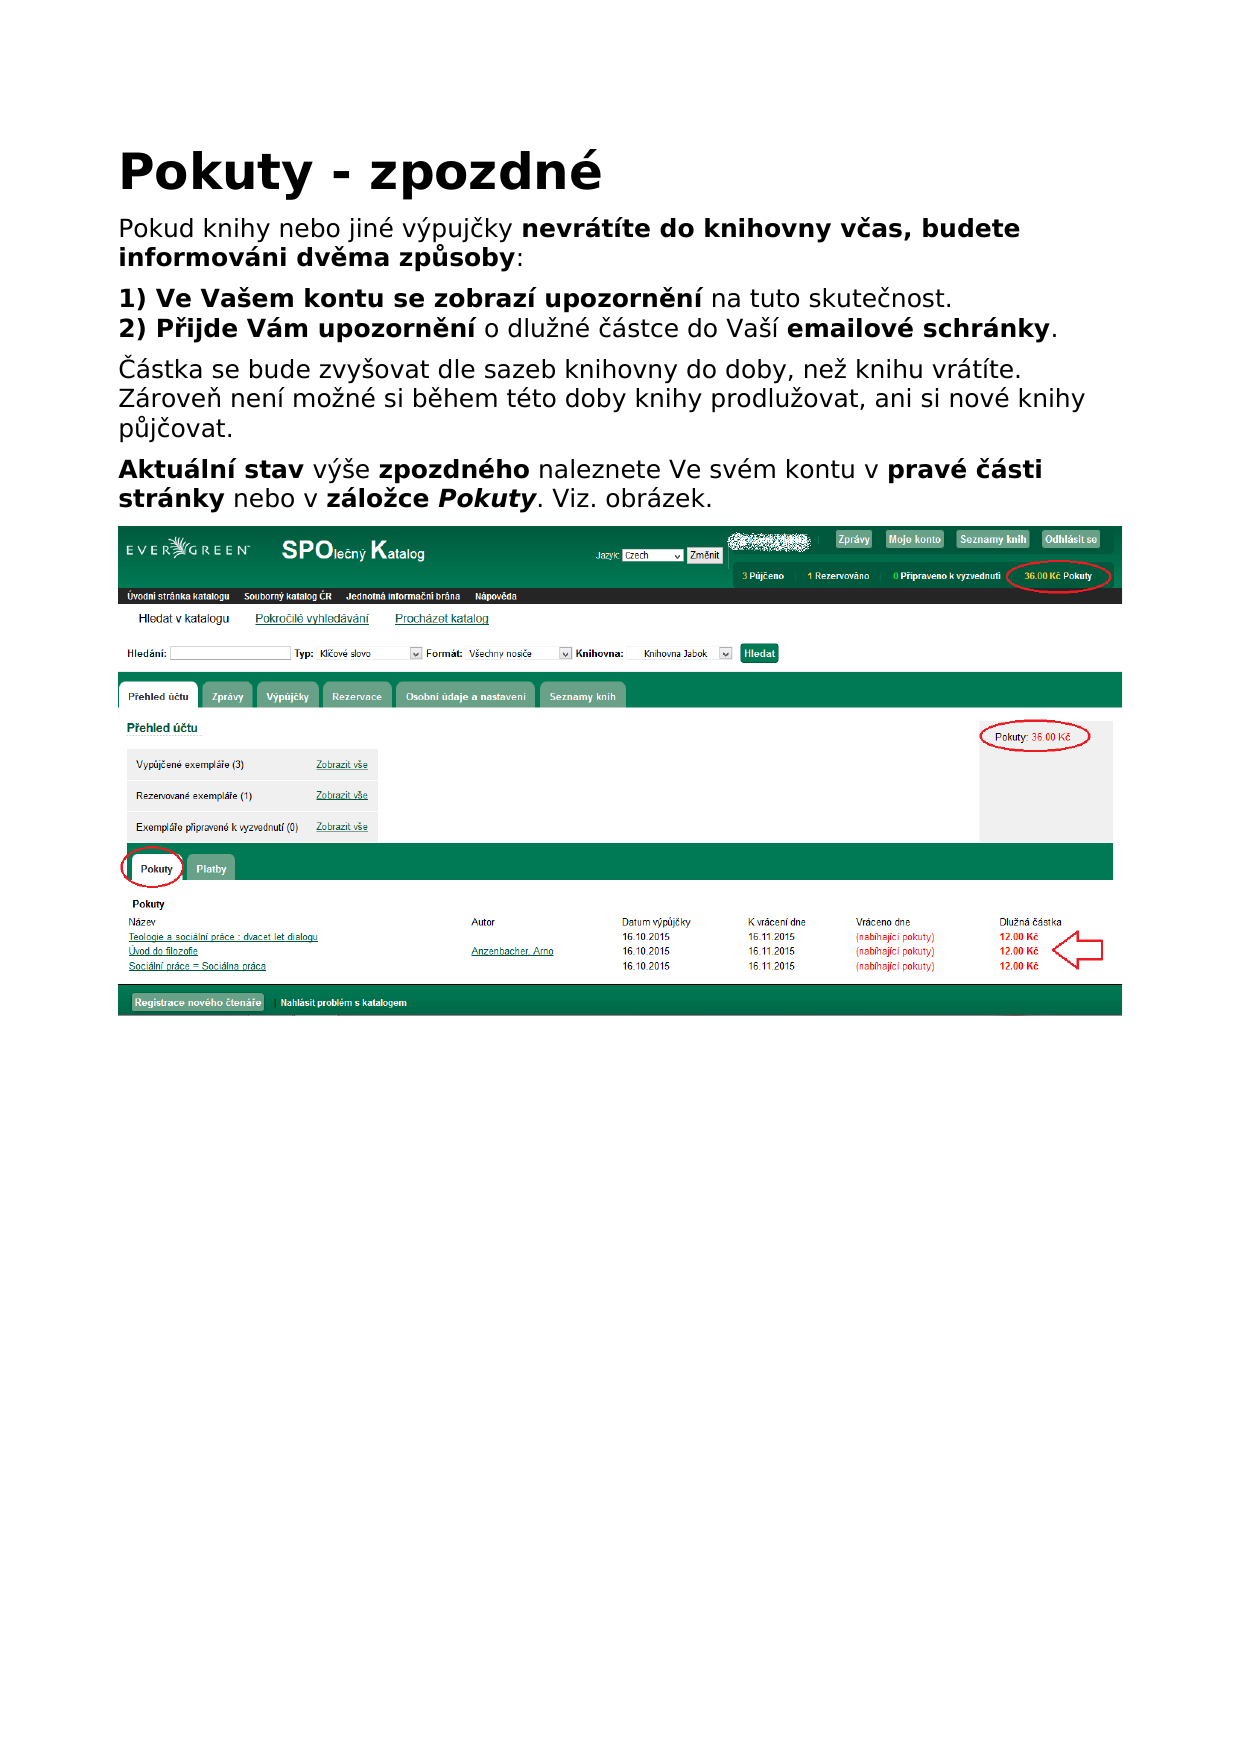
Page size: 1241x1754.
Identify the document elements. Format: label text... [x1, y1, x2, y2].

text 1) Ve Vašem kontu se zobrazí upozornění na tuto skutečnost. 2) Přijde Vám upozornění o dlužné částce do Vaší emailové schránky. [118, 285, 1122, 343]
text Částka se bude zvyšovat dle sazeb knihovny do doby, než knihu vrátíte. Zároveň není možné si během této doby knihy prodlužovat, ani si nové knihy půjčovat. [118, 356, 1122, 443]
picture [118, 526, 1123, 1016]
text Aktuální stav výše zpozdného naleznete Ve svém kontu v pravé části stránky nebo v záložce Pokuty. Viz. obrázek. [118, 456, 1122, 514]
text Pokud knihy nebo jiné výpujčky nevrátíte do knihovny včas, budete informováni dvěma způsoby: [118, 214, 1122, 272]
subtitle Pokuty - zpozdné [118, 143, 1122, 201]
